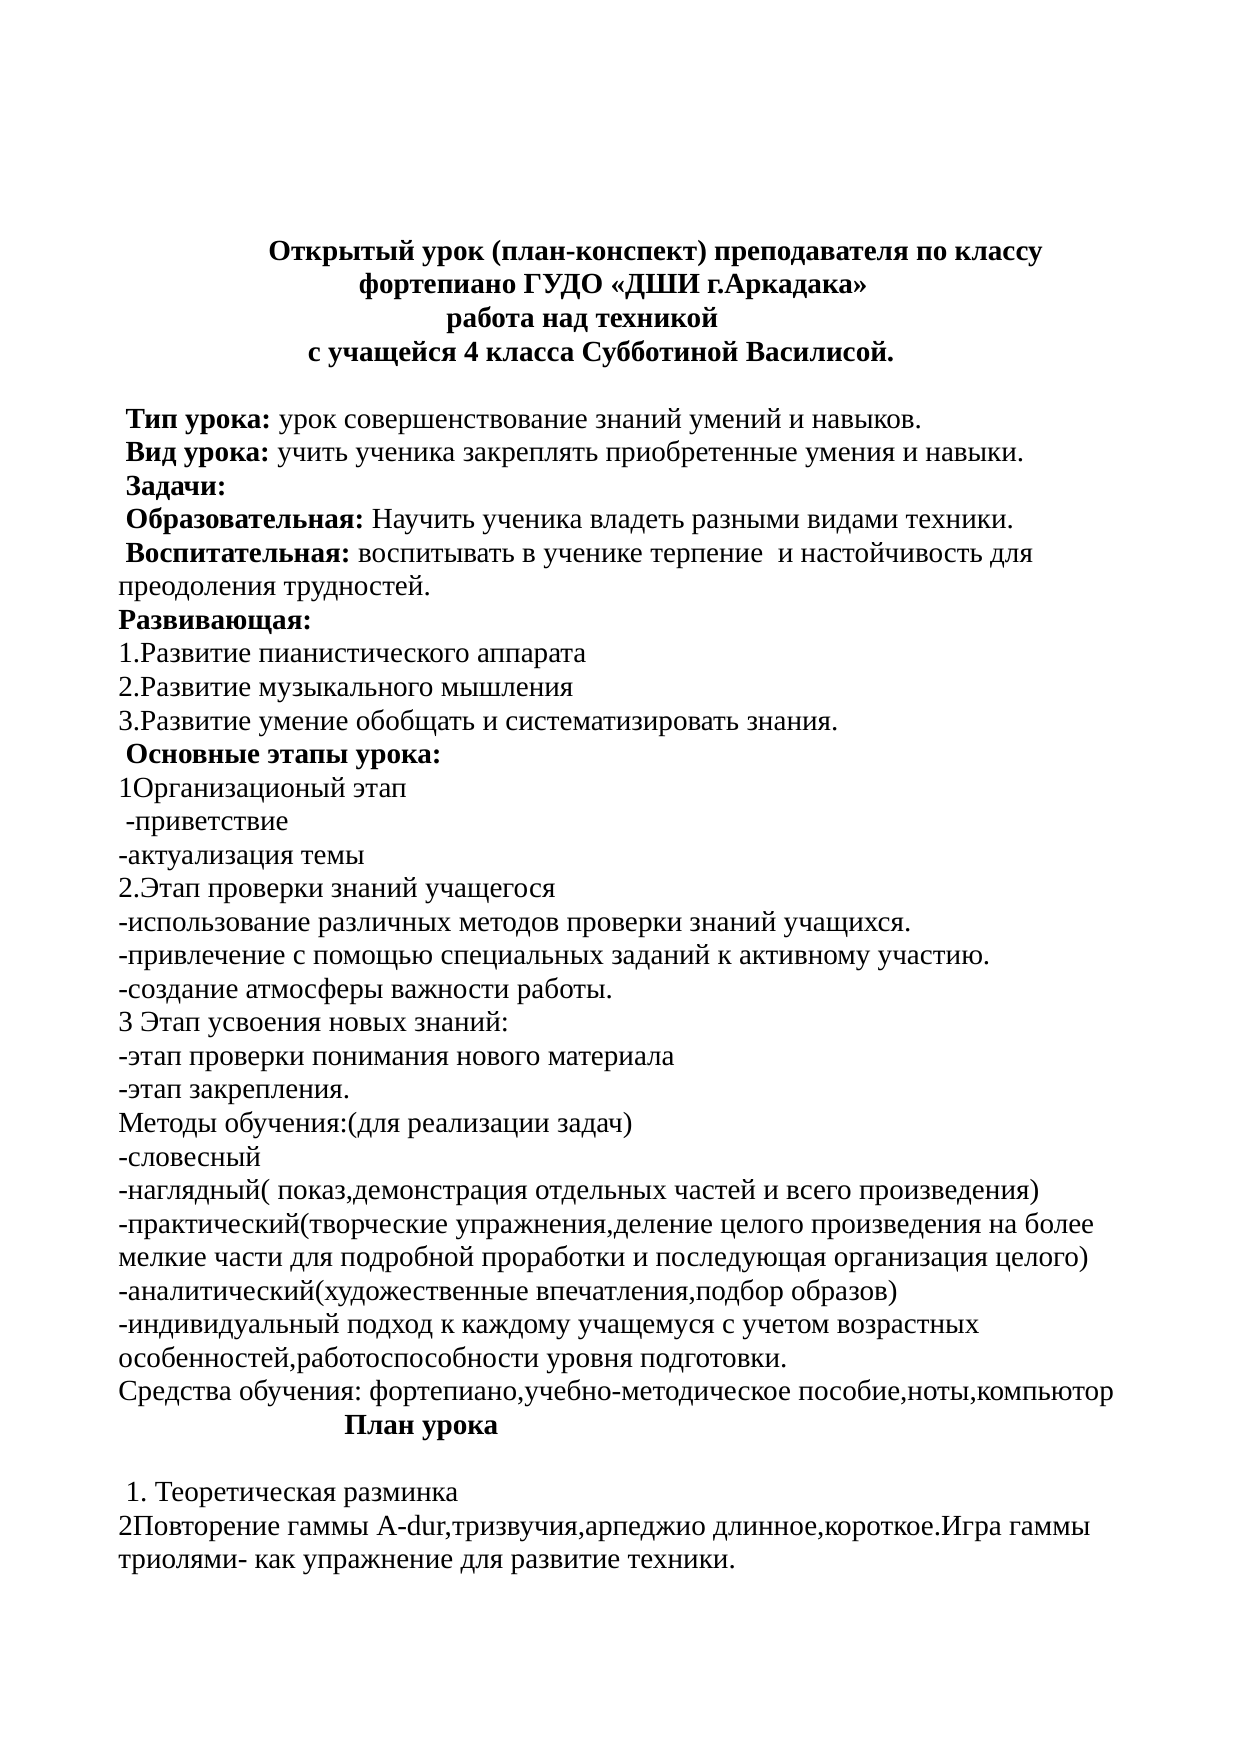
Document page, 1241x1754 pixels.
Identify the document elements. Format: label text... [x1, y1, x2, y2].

text -актуализация темы [118, 837, 1122, 870]
text Основные этапы урока: [118, 736, 1122, 770]
text -наглядный( показ,демонстрация отдельных частей и всего произведения) [118, 1172, 1122, 1206]
text Развивающая: [118, 602, 1122, 636]
text Средства обучения: фортепиано,учебно-методическое пособие,ноты,компьютор [118, 1373, 1122, 1407]
text -практический(творческие упражнения,деление целого произведения на более мелкие части для подробной проработки и последующая организация целого) [118, 1206, 1122, 1273]
text 2.Этап проверки знаний учащегося [118, 870, 1122, 904]
text с учащейся 4 класса Субботиной Василисой. [118, 334, 1122, 367]
text работа над техникой [118, 300, 1122, 334]
text Образовательная: Научить ученика владеть разными видами техники. [118, 501, 1122, 535]
text -этап проверки понимания нового материала [118, 1038, 1122, 1072]
text План урока [118, 1407, 1122, 1441]
text 3.Развитие умение обобщать и систематизировать знания. [118, 703, 1122, 736]
text 1.Развитие пианистического аппарата [118, 636, 1122, 669]
text -привлечение с помощью специальных заданий к активному участию. [118, 937, 1122, 971]
text фортепиано ГУДО «ДШИ г.Аркадака» [118, 267, 1122, 300]
text Задачи: [118, 468, 1122, 501]
text Тип урока: урок совершенствование знаний умений и навыков. [118, 401, 1122, 434]
text 1. Теоретическая разминка [118, 1474, 1122, 1508]
text Методы обучения:(для реализации задач) [118, 1105, 1122, 1139]
text -аналитический(художественные впечатления,подбор образов) [118, 1273, 1122, 1306]
text -использование различных методов проверки знаний учащихся. [118, 904, 1122, 937]
text 2.Развитие музыкального мышления [118, 669, 1122, 703]
text 3 Этап усвоения новых знаний: [118, 1004, 1122, 1038]
text 1Организационый этап [118, 770, 1122, 803]
text Открытый урок (план-конспект) преподавателя по классу [118, 233, 1122, 267]
text Воспитательная: воспитывать в ученике терпение и настойчивость для преодоления трудностей. [118, 535, 1122, 602]
text -создание атмосферы важности работы. [118, 971, 1122, 1004]
text -приветствие [118, 803, 1122, 837]
text -словесный [118, 1139, 1122, 1172]
text -этап закрепления. [118, 1072, 1122, 1105]
text -индивидуальный подход к каждому учащемуся с учетом возрастных особенностей,работоспособности уровня подготовки. [118, 1306, 1122, 1373]
text 2Повторение гаммы A-dur,тризвучия,арпеджио длинное,короткое.Игра гаммы триолями- как упражнение для развитие техники. [118, 1508, 1122, 1575]
text Вид урока: учить ученика закреплять приобретенные умения и навыки. [118, 434, 1122, 468]
